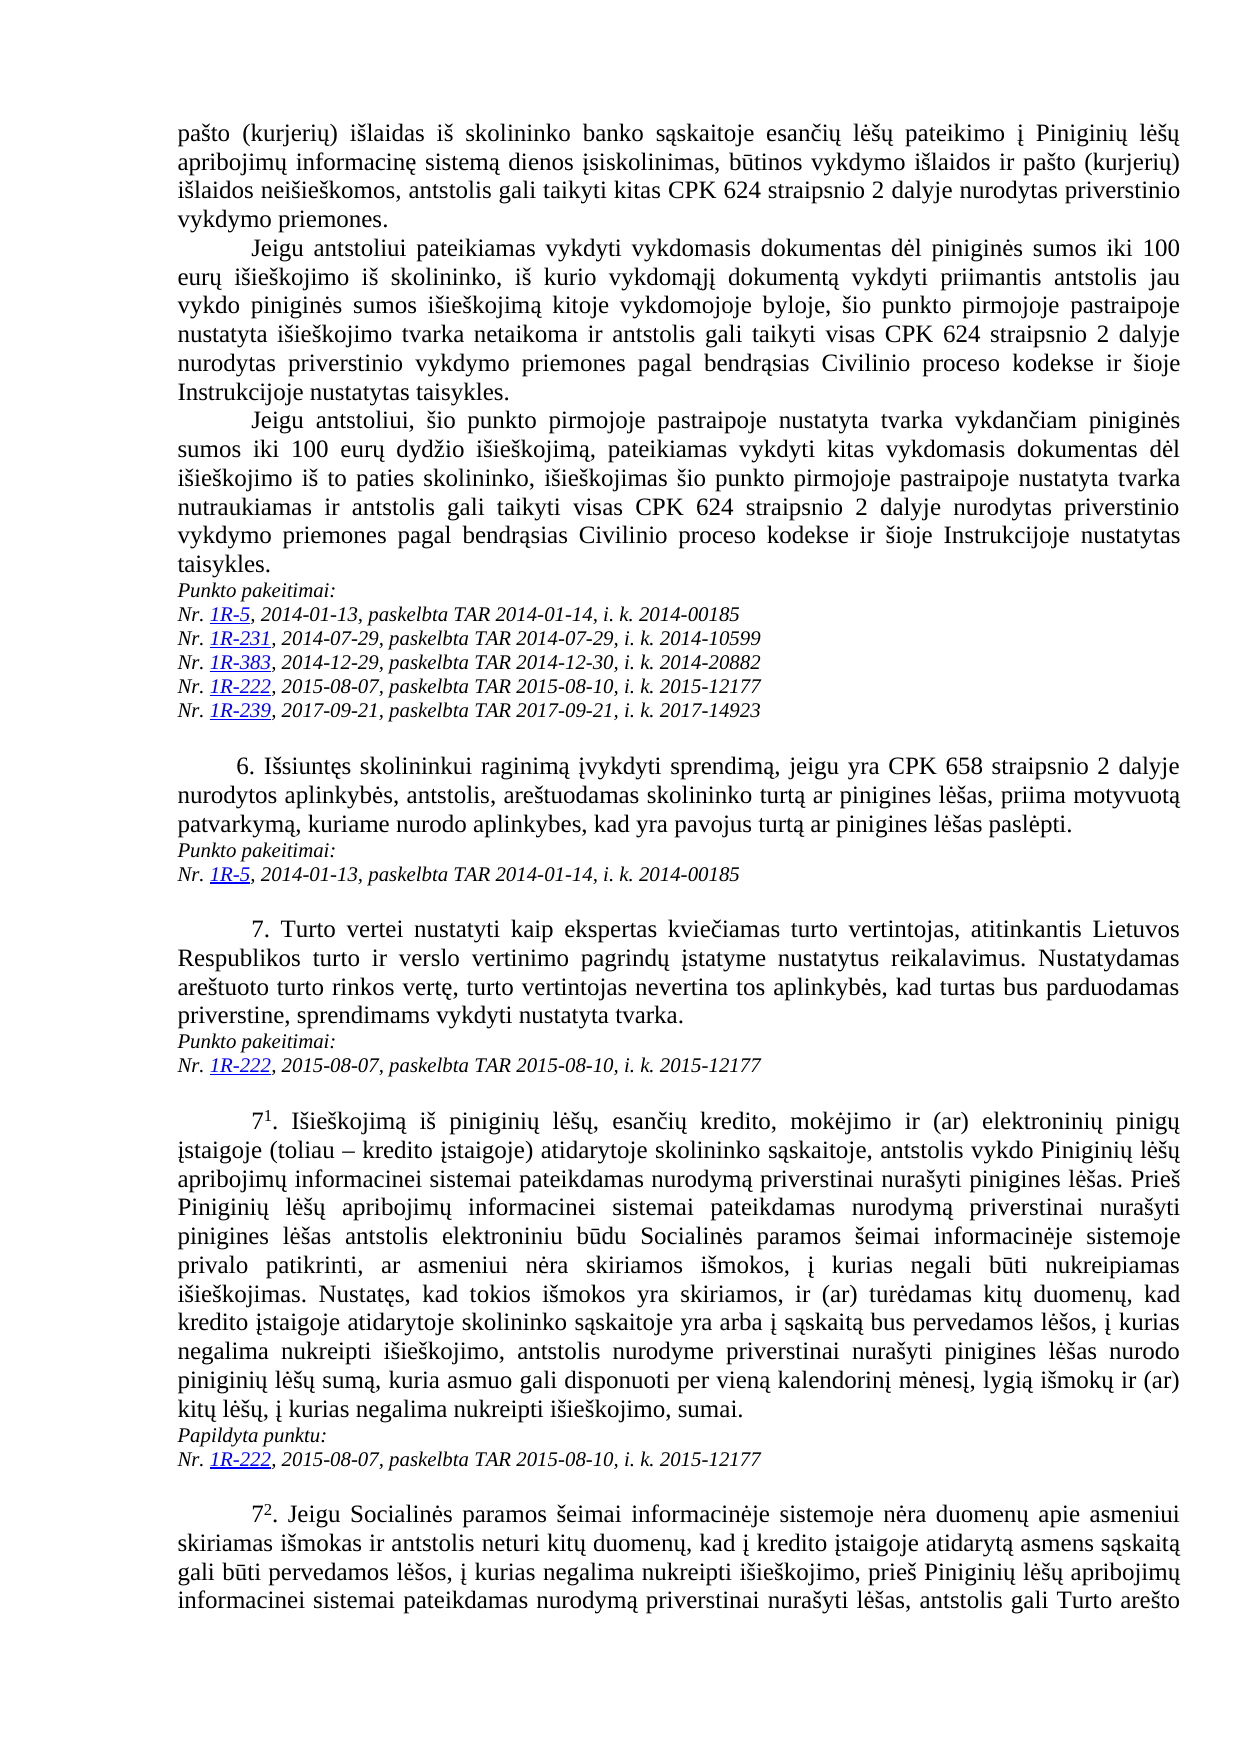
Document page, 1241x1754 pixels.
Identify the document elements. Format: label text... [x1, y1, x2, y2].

text 7. Turto vertei nustatyti kaip ekspertas kviečiamas turto vertintojas, atitinkantis Lietuvos Respublikos turto ir verslo vertinimo pagrindų įstatyme nustatytus reikalavimus. Nustatydamas areštuoto turto rinkos vertę, turto vertintojas nevertina tos aplinkybės, kad turtas bus parduodamas priverstine, sprendimams vykdyti nustatyta tvarka. [177, 914, 1181, 1029]
text Punkto pakeitimai: [177, 578, 1181, 602]
text Nr. 1R-383, 2014-12-29, paskelbta TAR 2014-12-30, i. k. 2014-20882 [177, 650, 1181, 674]
text Nr. 1R-5, 2014-01-13, paskelbta TAR 2014-01-14, i. k. 2014-00185 [177, 862, 1181, 886]
text 71. Išieškojimą iš piniginių lėšų, esančių kredito, mokėjimo ir (ar) elektroninių pinigų įstaigoje (toliau – kredito įstaigoje) atidarytoje skolininko sąskaitoje, antstolis vykdo Piniginių lėšų apribojimų informacinei sistemai pateikdamas nurodymą priverstinai nurašyti pinigines lėšas. Prieš Piniginių lėšų apribojimų informacinei sistemai pateikdamas nurodymą priverstinai nurašyti pinigines lėšas antstolis elektroniniu būdu Socialinės paramos šeimai informacinėje sistemoje privalo patikrinti, ar asmeniui nėra skiriamos išmokos, į kurias negali būti nukreipiamas išieškojimas. Nustatęs, kad tokios išmokos yra skiriamos, ir (ar) turėdamas kitų duomenų, kad kredito įstaigoje atidarytoje skolininko sąskaitoje yra arba į sąskaitą bus pervedamos lėšos, į kurias negalima nukreipti išieškojimo, antstolis nurodyme priverstinai nurašyti pinigines lėšas nurodo piniginių lėšų sumą, kuria asmuo gali disponuoti per vieną kalendorinį mėnesį, lygią išmokų ir (ar) kitų lėšų, į kurias negalima nukreipti išieškojimo, sumai. [177, 1106, 1181, 1422]
text Nr. 1R-222, 2015-08-07, paskelbta TAR 2015-08-10, i. k. 2015-12177 [177, 674, 1181, 698]
text pašto (kurjerių) išlaidas iš skolininko banko sąskaitoje esančių lėšų pateikimo į Piniginių lėšų apribojimų informacinę sistemą dienos įsiskolinimas, būtinos vykdymo išlaidos ir pašto (kurjerių) išlaidos neišieškomos, antstolis gali taikyti kitas CPK 624 straipsnio 2 dalyje nurodytas priverstinio vykdymo priemones. [177, 118, 1181, 233]
text Punkto pakeitimai: [177, 1029, 1181, 1053]
text Nr. 1R-239, 2017-09-21, paskelbta TAR 2017-09-21, i. k. 2017-14923 [177, 698, 1181, 722]
text Jeigu antstoliui, šio punkto pirmojoje pastraipoje nustatyta tvarka vykdančiam piniginės sumos iki 100 eurų dydžio išieškojimą, pateikiamas vykdyti kitas vykdomasis dokumentas dėl išieškojimo iš to paties skolininko, išieškojimas šio punkto pirmojoje pastraipoje nustatyta tvarka nutraukiamas ir antstolis gali taikyti visas CPK 624 straipsnio 2 dalyje nurodytas priverstinio vykdymo priemones pagal bendrąsias Civilinio proceso kodekse ir šioje Instrukcijoje nustatytas taisykles. [177, 406, 1181, 578]
text 6. Išsiuntęs skolininkui raginimą įvykdyti sprendimą, jeigu yra CPK 658 straipsnio 2 dalyje nurodytos aplinkybės, antstolis, areštuodamas skolininko turtą ar pinigines lėšas, priima motyvuotą patvarkymą, kuriame nurodo aplinkybes, kad yra pavojus turtą ar pinigines lėšas paslėpti. [177, 751, 1181, 837]
text Nr. 1R-231, 2014-07-29, paskelbta TAR 2014-07-29, i. k. 2014-10599 [177, 626, 1181, 650]
text Nr. 1R-5, 2014-01-13, paskelbta TAR 2014-01-14, i. k. 2014-00185 [177, 602, 1181, 626]
text Jeigu antstoliui pateikiamas vykdyti vykdomasis dokumentas dėl piniginės sumos iki 100 eurų išieškojimo iš skolininko, iš kurio vykdomąjį dokumentą vykdyti priimantis antstolis jau vykdo piniginės sumos išieškojimą kitoje vykdomojoje byloje, šio punkto pirmojoje pastraipoje nustatyta išieškojimo tvarka netaikoma ir antstolis gali taikyti visas CPK 624 straipsnio 2 dalyje nurodytas priverstinio vykdymo priemones pagal bendrąsias Civilinio proceso kodekse ir šioje Instrukcijoje nustatytas taisykles. [177, 233, 1181, 406]
text Nr. 1R-222, 2015-08-07, paskelbta TAR 2015-08-10, i. k. 2015-12177 [177, 1053, 1181, 1077]
text 72. Jeigu Socialinės paramos šeimai informacinėje sistemoje nėra duomenų apie asmeniui skiriamas išmokas ir antstolis neturi kitų duomenų, kad į kredito įstaigoje atidarytą asmens sąskaitą gali būti pervedamos lėšos, į kurias negalima nukreipti išieškojimo, prieš Piniginių lėšų apribojimų informacinei sistemai pateikdamas nurodymą priverstinai nurašyti lėšas, antstolis gali Turto arešto [177, 1499, 1181, 1614]
text Papildyta punktu: [177, 1422, 1181, 1447]
text Nr. 1R-222, 2015-08-07, paskelbta TAR 2015-08-10, i. k. 2015-12177 [177, 1447, 1181, 1471]
text Punkto pakeitimai: [177, 837, 1181, 862]
